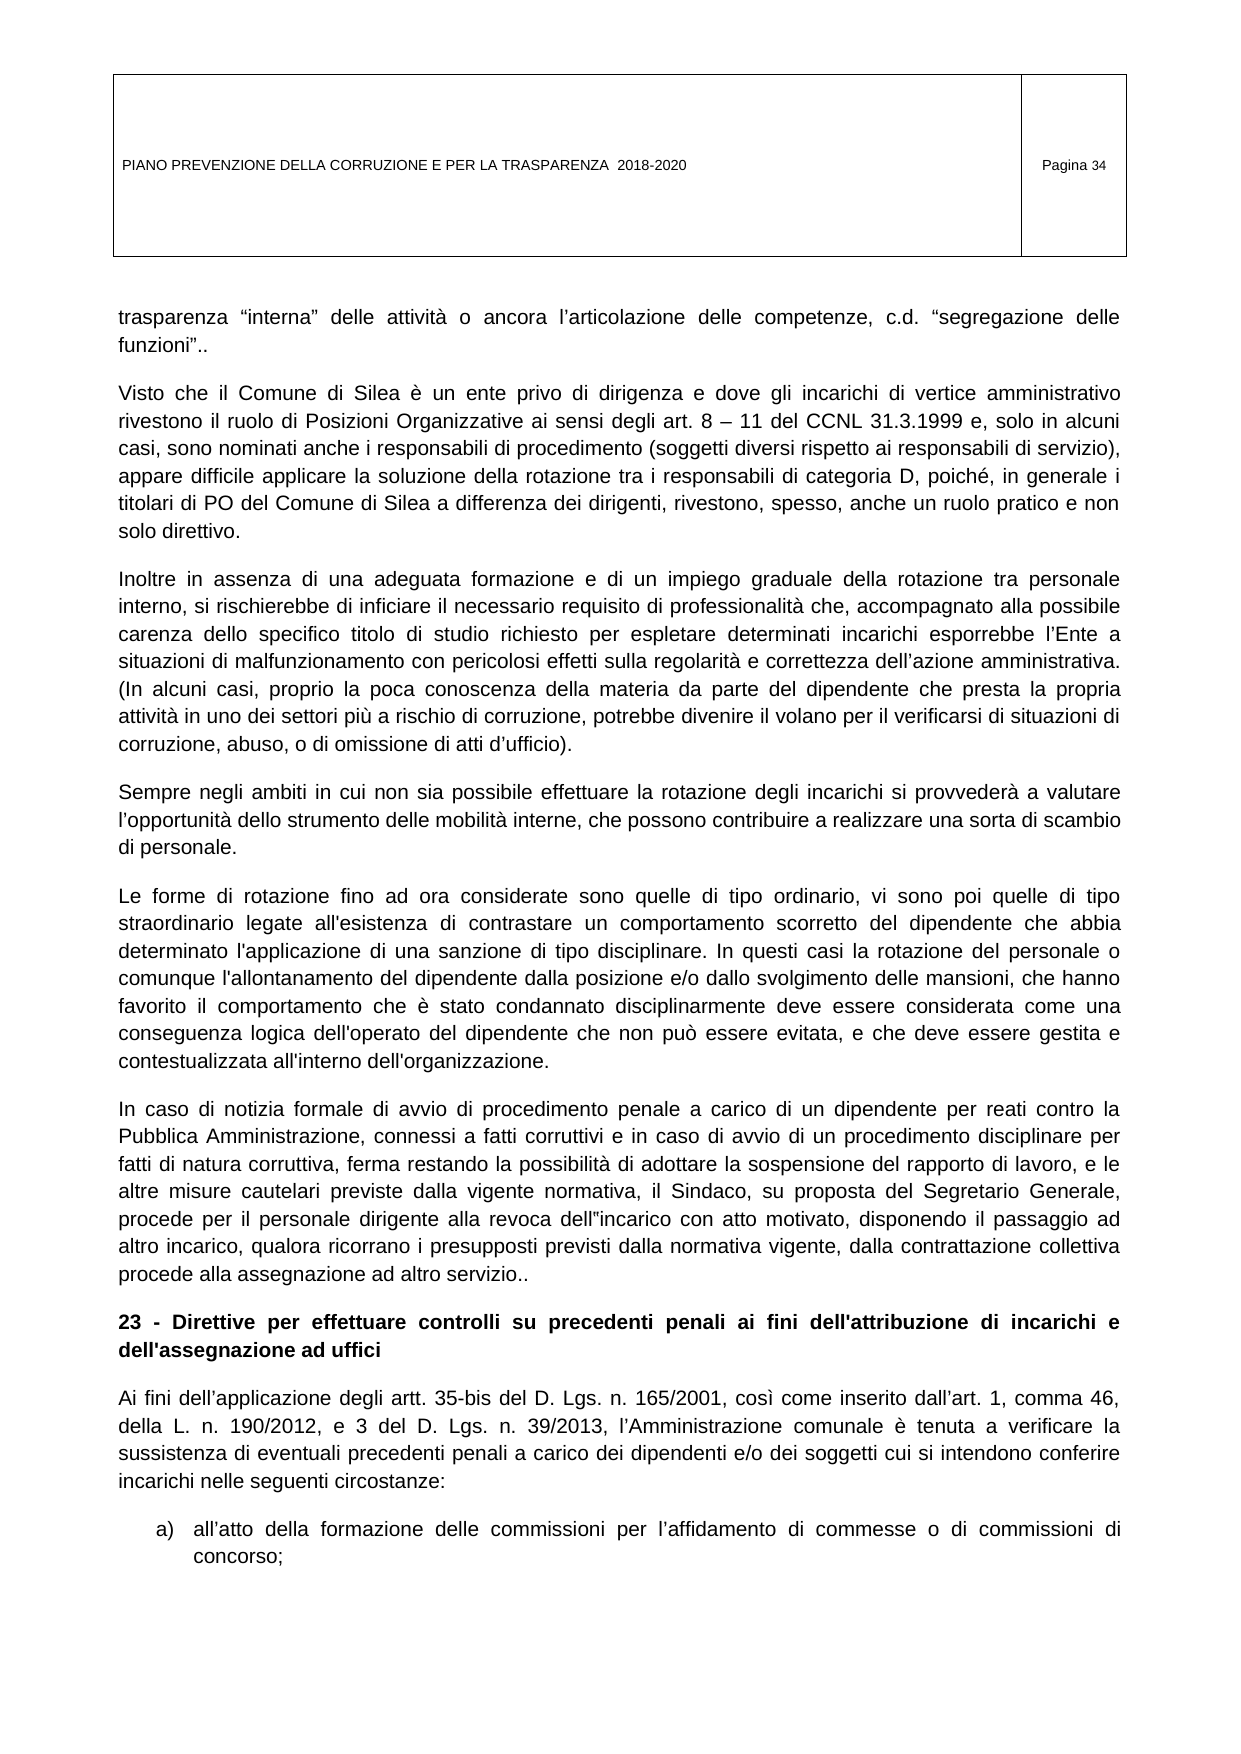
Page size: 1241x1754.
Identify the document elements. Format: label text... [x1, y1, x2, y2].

text Le forme di rotazione fino ad ora considerate sono quelle di tipo ordinario, vi sono poi quelle di tipo straordinario legate all'esistenza di contrastare un comportamento scorretto del dipendente che abbia determinato l'applicazione di una sanzione di tipo disciplinare. In questi casi la rotazione del personale o comunque l'allontanamento del dipendente dalla posizione e/o dallo svolgimento delle mansioni, che hanno favorito il comportamento che è stato condannato disciplinarmente deve essere considerata come una conseguenza logica dell'operato del dipendente che non può essere evitata, e che deve essere gestita e contestualizzata all'interno dell'organizzazione. [118, 883, 1122, 1072]
text Ai fini dell’applicazione degli artt. 35-bis del D. Lgs. n. 165/2001, così come inserito dall’art. 1, comma 46, della L. n. 190/2012, e 3 del D. Lgs. n. 39/2013, l’Amministrazione comunale è tenuta a verificare la sussistenza di eventuali precedenti penali a carico dei dipendenti e/o dei soggetti cui si intendono conferire incarichi nelle seguenti circostanze: [118, 1386, 1122, 1492]
text 23 - Direttive per effettuare controlli su precedenti penali ai fini dell'attribuzione di incarichi e dell'assegnazione ad uffici [118, 1310, 1122, 1362]
text trasparenza “interna” delle attività o ancora l’articolazione delle competenze, c.d. “segregazione delle funzioni”.. [118, 305, 1122, 357]
text Visto che il Comune di Silea è un ente privo di dirigenza e dove gli incarichi di vertice amministrativo rivestono il ruolo di Posizioni Organizzative ai sensi degli art. 8 – 11 del CCNL 31.3.1999 e, solo in alcuni casi, sono nominati anche i responsabili di procedimento (soggetti diversi rispetto ai responsabili di servizio), appare difficile applicare la soluzione della rotazione tra i responsabili di categoria D, poiché, in generale i titolari di PO del Comune di Silea a differenza dei dirigenti, rivestono, spesso, anche un ruolo pratico e non solo direttivo. [118, 381, 1122, 542]
text Sempre negli ambiti in cui non sia possibile effettuare la rotazione degli incarichi si provvederà a valutare l’opportunità dello strumento delle mobilità interne, che possono contribuire a realizzare una sorta di scambio di personale. [118, 780, 1122, 859]
text Inoltre in assenza di una adeguata formazione e di un impiego graduale della rotazione tra personale interno, si rischierebbe di inficiare il necessario requisito di professionalità che, accompagnato alla possibile carenza dello specifico titolo di studio richiesto per espletare determinati incarichi esporrebbe l’Ente a situazioni di malfunzionamento con pericolosi effetti sulla regolarità e correttezza dell’azione amministrativa. (In alcuni casi, proprio la poca conoscenza della materia da parte del dipendente che presta la propria attività in uno dei settori più a rischio di corruzione, potrebbe divenire il volano per il verificarsi di situazioni di corruzione, abuso, o di omissione di atti d’ufficio). [118, 567, 1122, 756]
text In caso di notizia formale di avvio di procedimento penale a carico di un dipendente per reati contro la Pubblica Amministrazione, connessi a fatti corruttivi e in caso di avvio di un procedimento disciplinare per fatti di natura corruttiva, ferma restando la possibilità di adottare la sospensione del rapporto di lavoro, e le altre misure cautelari previste dalla vigente normativa, il Sindaco, su proposta del Segretario Generale, procede per il personale dirigente alla revoca dell‟incarico con atto motivato, disponendo il passaggio ad altro incarico, qualora ricorrano i presupposti previsti dalla normativa vigente, dalla contrattazione collettiva procede alla assegnazione ad altro servizio.. [118, 1097, 1122, 1286]
list all’atto della formazione delle commissioni per l’affidamento di commesse o di commissioni di concorso; [156, 1517, 1122, 1568]
